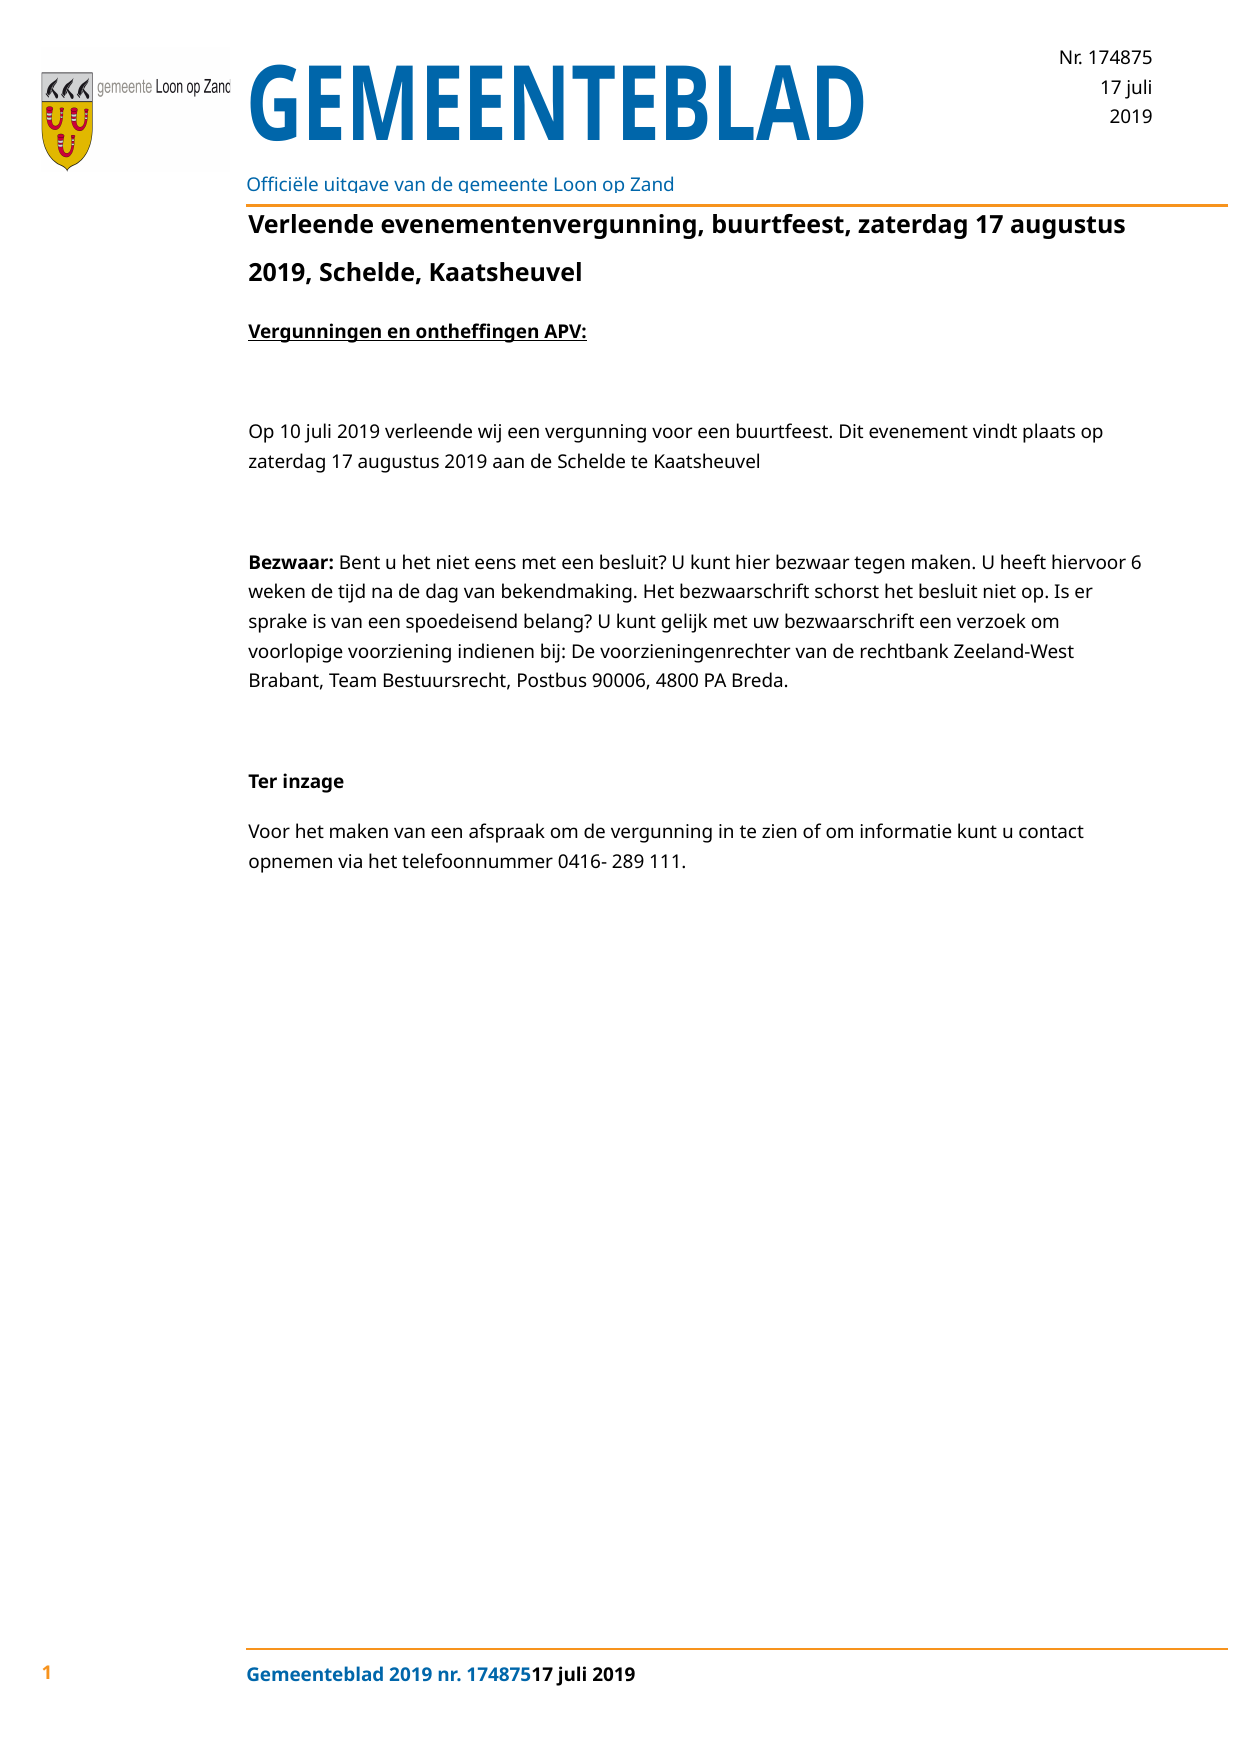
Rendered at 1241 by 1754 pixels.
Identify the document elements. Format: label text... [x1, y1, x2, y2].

text Vergunningen en ontheffingen APV: [248, 318, 1152, 344]
text Verleende evenementenvergunning, buurtfeest, zaterdag 17 augustus 2019, Schelde, Kaatsheuvel [248, 207, 1152, 288]
text Op 10 juli 2019 verleende wij een vergunning voor een buurtfeest. Dit evenement vindt plaats op zaterdag 17 augustus 2019 aan de Schelde te Kaatsheuvel [248, 419, 1152, 474]
text Voor het maken van een afspraak om de vergunning in te zien of om informatie kunt u contact opnemen via het telefoonnummer 0416- 289 111. [248, 819, 1152, 874]
text Ter inzage [248, 768, 1152, 794]
text Bezwaar: Bent u het niet eens met een besluit? U kunt hier bezwaar tegen maken. U heeft hiervoor 6 weken de tijd na de dag van bekendmaking. Het bezwaarschrift schorst het besluit niet op. Is er sprake is van een spoedeisend belang? U kunt gelijk met uw bezwaarschrift een verzoek om voorlopige voorziening indienen bij: De voorzieningenrechter van de rechtbank Zeeland-West Brabant, Team Bestuursrecht, Postbus 90006, 4800 PA Breda. [248, 549, 1152, 693]
picture [41, 47, 231, 172]
